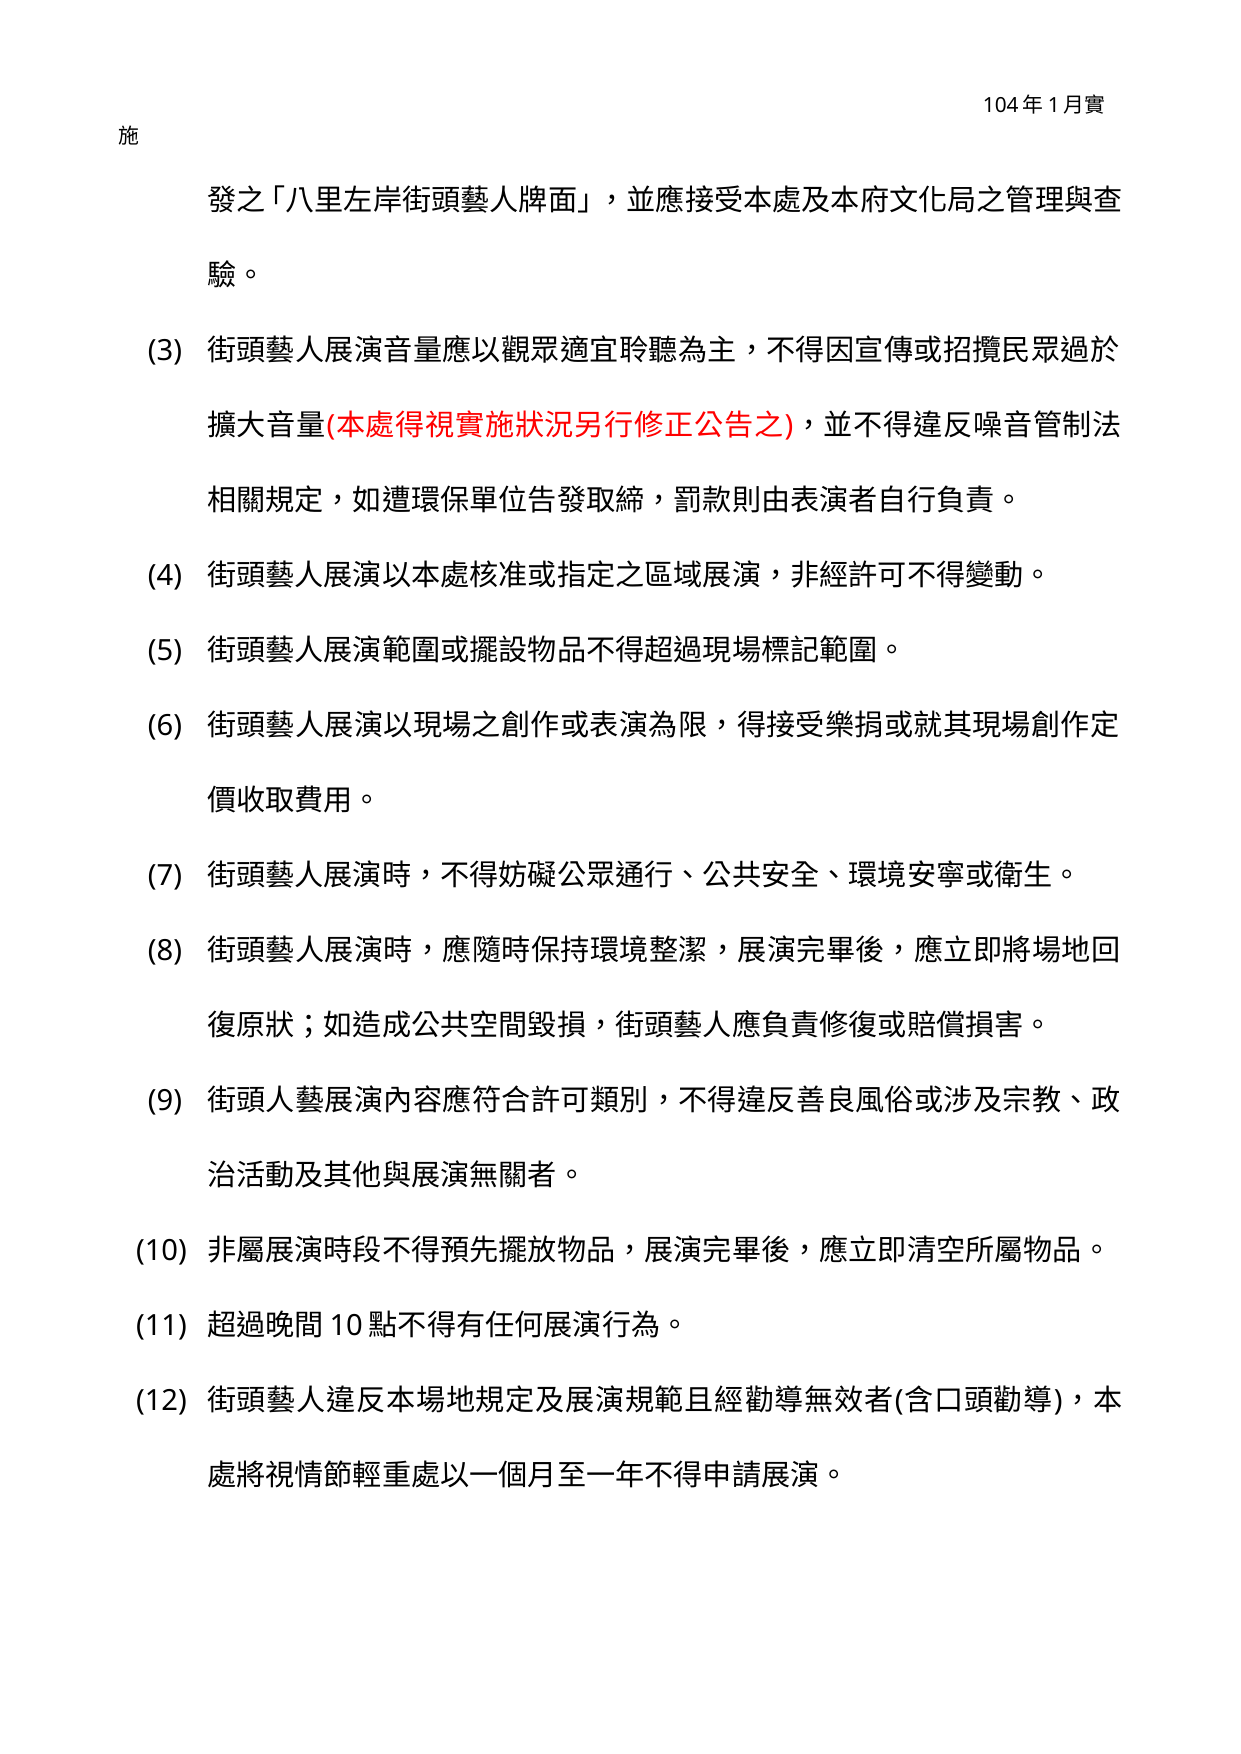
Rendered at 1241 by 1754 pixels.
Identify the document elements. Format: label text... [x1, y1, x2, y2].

list 街頭藝人展演以本處核准或指定之區域展演，非經許可不得變動。 [148, 536, 1122, 611]
list 發之「八里左岸街頭藝人牌面」，並應接受本處及本府文化局之管理與查驗。 [148, 161, 1122, 311]
list 街頭藝人展演範圍或擺設物品不得超過現場標記範圍。 [148, 611, 1122, 686]
list 非屬展演時段不得預先擺放物品，展演完畢後，應立即清空所屬物品。 [136, 1211, 1122, 1286]
list 街頭藝人展演時，不得妨礙公眾通行、公共安全、環境安寧或衛生。 [148, 836, 1122, 911]
list 街頭藝人違反本場地規定及展演規範且經勸導無效者(含口頭勸導)，本處將視情節輕重處以一個月至一年不得申請展演。 [136, 1361, 1122, 1511]
list 街頭人藝展演內容應符合許可類別，不得違反善良風俗或涉及宗教、政治活動及其他與展演無關者。 [148, 1061, 1122, 1211]
list 街頭藝人展演以現場之創作或表演為限，得接受樂捐或就其現場創作定價收取費用。 [148, 686, 1122, 836]
list 超過晚間10點不得有任何展演行為。 [136, 1286, 1122, 1361]
list 街頭藝人展演時，應隨時保持環境整潔，展演完畢後，應立即將場地回復原狀；如造成公共空間毀損，街頭藝人應負責修復或賠償損害。 [148, 911, 1122, 1061]
list 街頭藝人展演音量應以觀眾適宜聆聽為主，不得因宣傳或招攬民眾過於擴大音量(本處得視實施狀況另行修正公告之)，並不得違反噪音管制法相關規定，如遭環保單位告發取締，罰款則由表演者自行負責。 [148, 311, 1122, 536]
